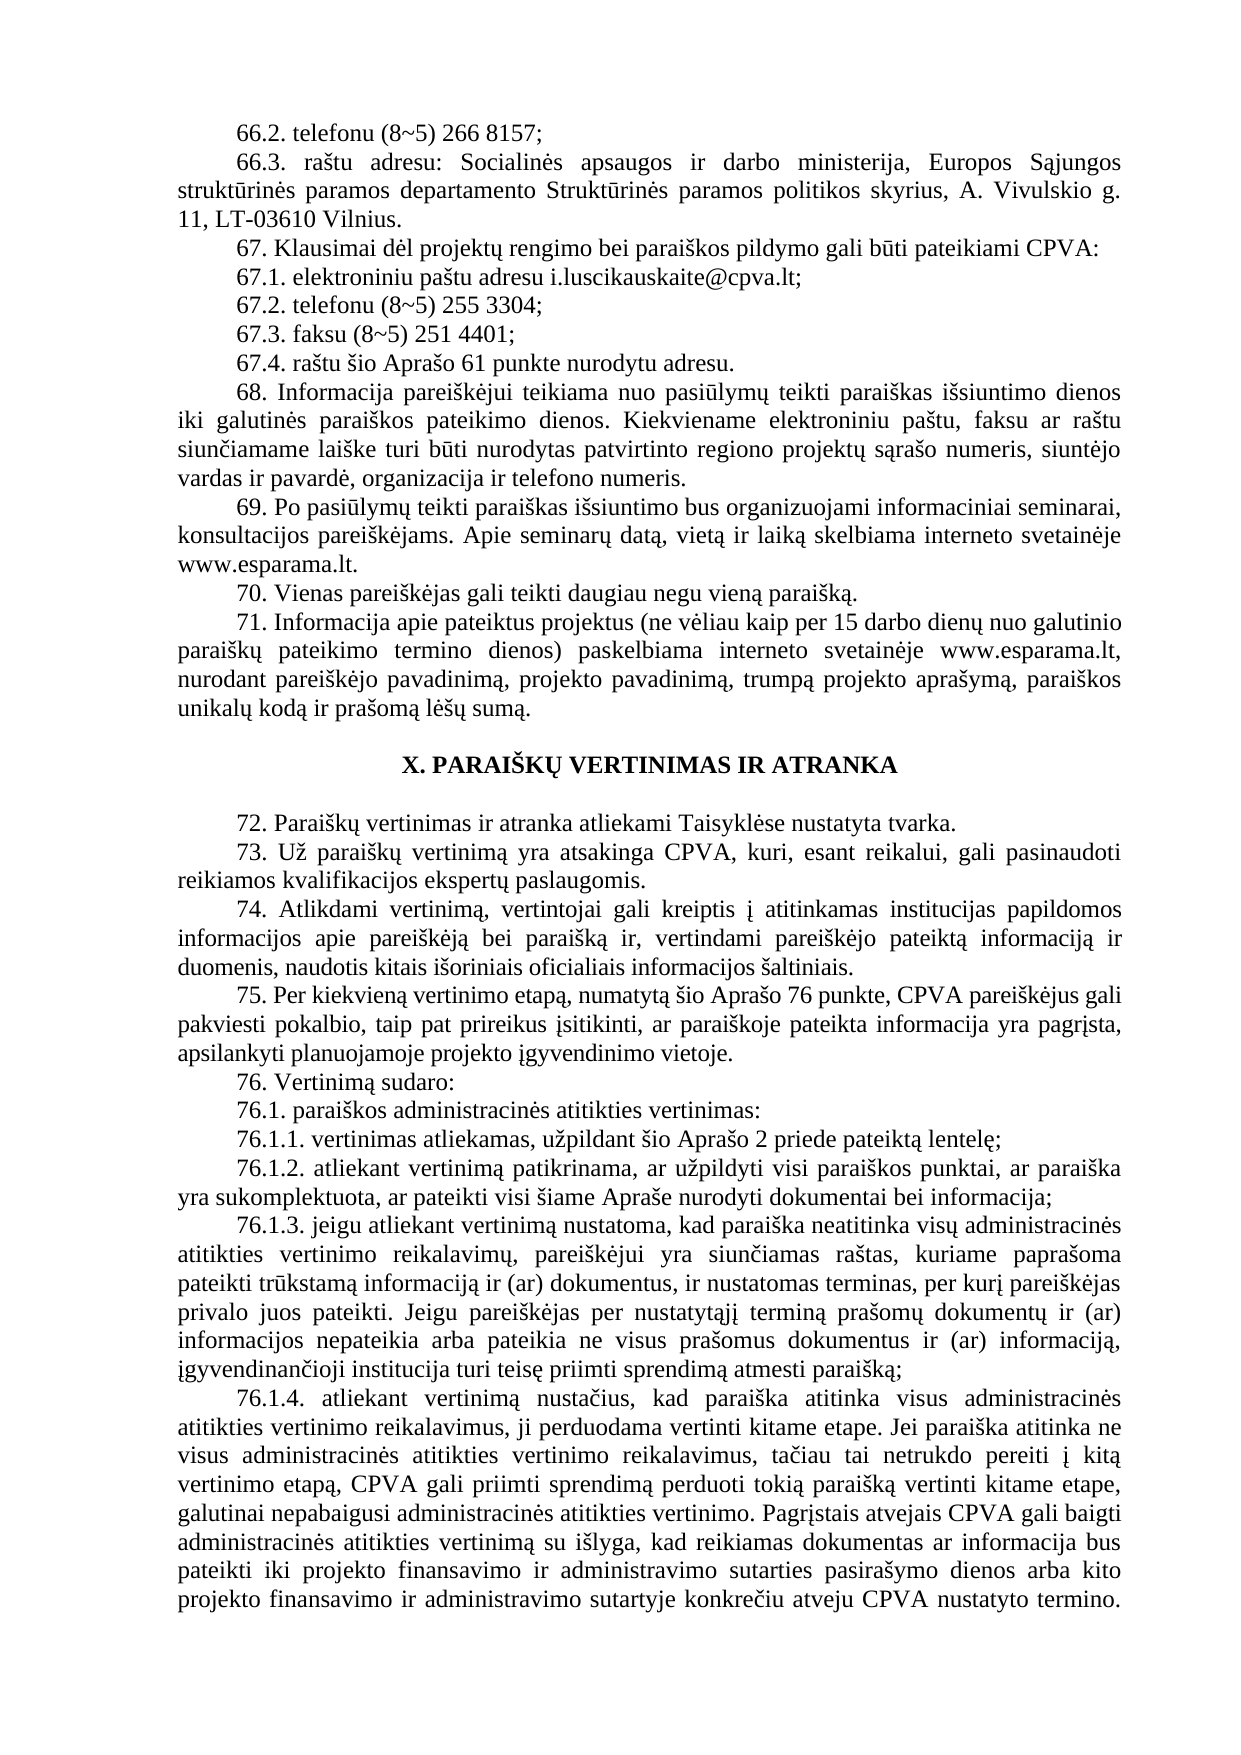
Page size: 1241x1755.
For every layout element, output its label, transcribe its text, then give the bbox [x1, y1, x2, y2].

text 67.2. telefonu (8~5) 255 3304; [177, 291, 1122, 319]
text 66.2. telefonu (8~5) 266 8157; [177, 118, 1122, 147]
text 67.1. elektroniniu paštu adresu i.luscikauskaite@cpva.lt; [177, 262, 1122, 291]
text 74. Atlikdami vertinimą, vertintojai gali kreiptis į atitinkamas institucijas papildomos informacijos apie pareiškėją bei paraišką ir, vertindami pareiškėjo pateiktą informaciją ir duomenis, naudotis kitais išoriniais oficialiais informacijos šaltiniais. [177, 894, 1122, 981]
text 75. Per kiekvieną vertinimo etapą, numatytą šio Aprašo 76 punkte, CPVA pareiškėjus gali pakviesti pokalbio, taip pat prireikus įsitikinti, ar paraiškoje pateikta informacija yra pagrįsta, apsilankyti planuojamoje projekto įgyvendinimo vietoje. [177, 981, 1122, 1067]
text 76.1.4. atliekant vertinimą nustačius, kad paraiška atitinka visus administracinės atitikties vertinimo reikalavimus, ji perduodama vertinti kitame etape. Jei paraiška atitinka ne visus administracinės atitikties vertinimo reikalavimus, tačiau tai netrukdo pereiti į kitą vertinimo etapą, CPVA gali priimti sprendimą perduoti tokią paraišką vertinti kitame etape, galutinai nepabaigusi administracinės atitikties vertinimo. Pagrįstais atvejais CPVA gali baigti administracinės atitikties vertinimą su išlyga, kad reikiamas dokumentas ar informacija bus pateikti iki projekto finansavimo ir administravimo sutarties pasirašymo dienos arba kito projekto finansavimo ir administravimo sutartyje konkrečiu atveju CPVA nustatyto termino. [177, 1383, 1122, 1613]
text 67.3. faksu (8~5) 251 4401; [177, 319, 1122, 348]
text 76.1.2. atliekant vertinimą patikrinama, ar užpildyti visi paraiškos punktai, ar paraiška yra sukomplektuota, ar pateikti visi šiame Apraše nurodyti dokumentai bei informacija; [177, 1153, 1122, 1211]
text 76. Vertinimą sudaro: [177, 1067, 1122, 1096]
text 66.3. raštu adresu: Socialinės apsaugos ir darbo ministerija, Europos Sąjungos struktūrinės paramos departamento Struktūrinės paramos politikos skyrius, A. Vivulskio g. 11, LT-03610 Vilnius. [177, 147, 1122, 233]
text 76.1. paraiškos administracinės atitikties vertinimas: [177, 1096, 1122, 1124]
text 68. Informacija pareiškėjui teikiama nuo pasiūlymų teikti paraiškas išsiuntimo dienos iki galutinės paraiškos pateikimo dienos. Kiekviename elektroniniu paštu, faksu ar raštu siunčiamame laiške turi būti nurodytas patvirtinto regiono projektų sąrašo numeris, siuntėjo vardas ir pavardė, organizacija ir telefono numeris. [177, 377, 1122, 492]
text 73. Už paraiškų vertinimą yra atsakinga CPVA, kuri, esant reikalui, gali pasinaudoti reikiamos kvalifikacijos ekspertų paslaugomis. [177, 837, 1122, 894]
text X. PARAIŠKŲ VERTINIMAS IR ATRANKA [177, 751, 1122, 779]
text 76.1.1. vertinimas atliekamas, užpildant šio Aprašo 2 priede pateiktą lentelę; [177, 1124, 1122, 1153]
text 67. Klausimai dėl projektų rengimo bei paraiškos pildymo gali būti pateikiami CPVA: [177, 233, 1122, 262]
text 69. Po pasiūlymų teikti paraiškas išsiuntimo bus organizuojami informaciniai seminarai, konsultacijos pareiškėjams. Apie seminarų datą, vietą ir laiką skelbiama interneto svetainėje www.esparama.lt. [177, 492, 1122, 578]
text 72. Paraiškų vertinimas ir atranka atliekami Taisyklėse nustatyta tvarka. [177, 808, 1122, 837]
text 70. Vienas pareiškėjas gali teikti daugiau negu vieną paraišką. [177, 578, 1122, 607]
text 76.1.3. jeigu atliekant vertinimą nustatoma, kad paraiška neatitinka visų administracinės atitikties vertinimo reikalavimų, pareiškėjui yra siunčiamas raštas, kuriame paprašoma pateikti trūkstamą informaciją ir (ar) dokumentus, ir nustatomas terminas, per kurį pareiškėjas privalo juos pateikti. Jeigu pareiškėjas per nustatytąjį terminą prašomų dokumentų ir (ar) informacijos nepateikia arba pateikia ne visus prašomus dokumentus ir (ar) informaciją, įgyvendinančioji institucija turi teisę priimti sprendimą atmesti paraišką; [177, 1211, 1122, 1383]
text 71. Informacija apie pateiktus projektus (ne vėliau kaip per 15 darbo dienų nuo galutinio paraiškų pateikimo termino dienos) paskelbiama interneto svetainėje www.esparama.lt, nurodant pareiškėjo pavadinimą, projekto pavadinimą, trumpą projekto aprašymą, paraiškos unikalų kodą ir prašomą lėšų sumą. [177, 607, 1122, 722]
text 67.4. raštu šio Aprašo 61 punkte nurodytu adresu. [177, 348, 1122, 377]
